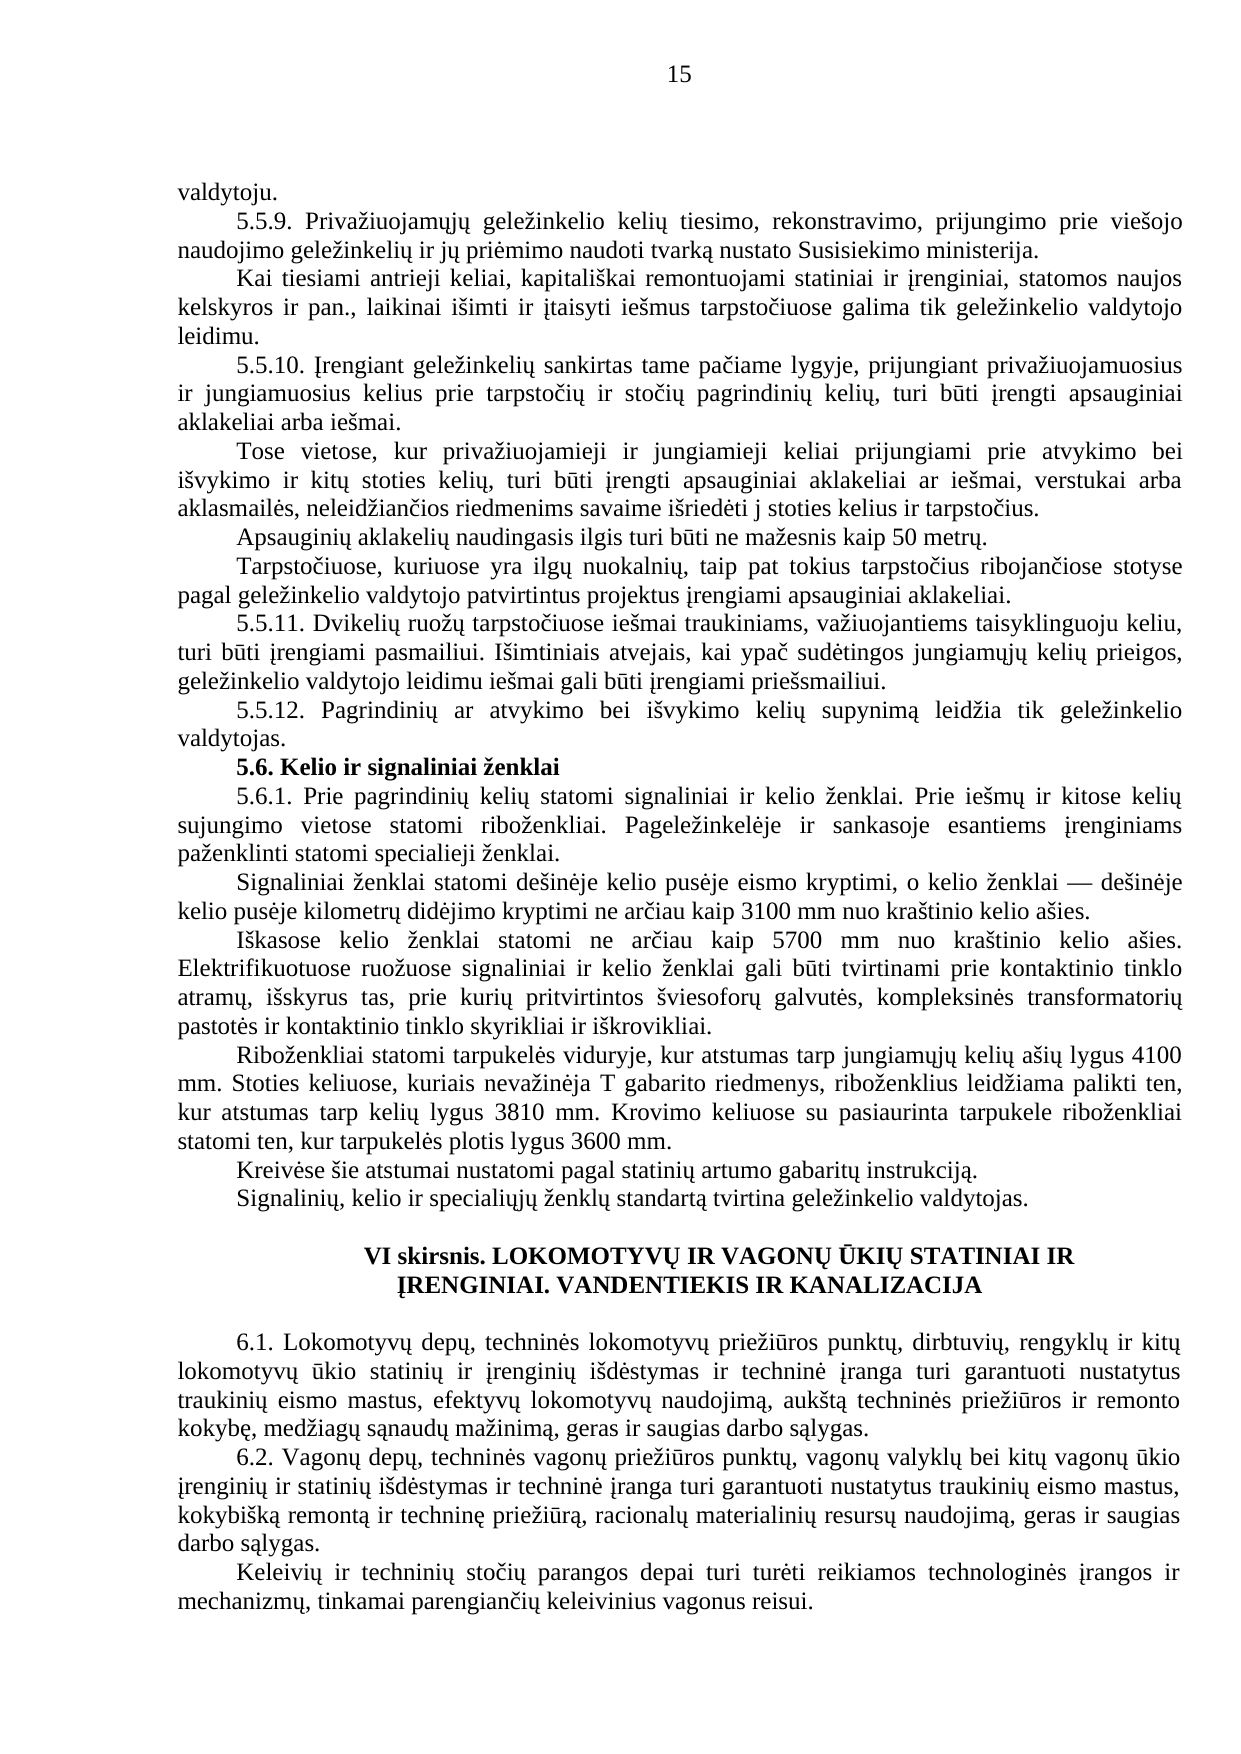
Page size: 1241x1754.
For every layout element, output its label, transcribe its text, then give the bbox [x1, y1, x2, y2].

text Keleivių ir techninių stočių parangos depai turi turėti reikiamos technologinės įrangos ir mechanizmų, tinkamai parengiančių keleivinius vagonus reisui. [177, 1557, 1181, 1615]
text Tose vietose, kur privažiuojamieji ir jungiamieji keliai prijungiami prie atvykimo bei išvykimo ir kitų stoties kelių, turi būti įrengti apsauginiai aklakeliai ar iešmai, verstukai arba aklasmailės, neleidžiančios riedmenims savaime išriedėti j stoties kelius ir tarpstočius. [177, 436, 1183, 522]
text VI skirsnis. LOKOMOTYVŲ IR VAGONŲ ŪKIŲ STATINIAI IR ĮRENGINIAI. VANDENTIEKIS IR KANALIZACIJA [240, 1241, 1139, 1298]
text valdytoju. [177, 177, 1183, 206]
text 5.5.11. Dvikelių ruožų tarpstočiuose iešmai traukiniams, važiuojantiems taisyklinguoju keliu, turi būti įrengiami pasmailiui. Išimtiniais atvejais, kai ypač sudėtingos jungiamųjų kelių prieigos, geležinkelio valdytojo leidimu iešmai gali būti įrengiami priešsmailiui. [177, 608, 1183, 695]
text 5.5.10. Įrengiant geležinkelių sankirtas tame pačiame lygyje, prijungiant privažiuojamuosius ir jungiamuosius kelius prie tarpstočių ir stočių pagrindinių kelių, turi būti įrengti apsauginiai aklakeliai arba iešmai. [177, 350, 1183, 436]
text Tarpstočiuose, kuriuose yra ilgų nuokalnių, taip pat tokius tarpstočius ribojančiose stotyse pagal geležinkelio valdytojo patvirtintus projektus įrengiami apsauginiai aklakeliai. [177, 551, 1183, 608]
text Signaliniai ženklai statomi dešinėje kelio pusėje eismo kryptimi, o kelio ženklai — dešinėje kelio pusėje kilometrų didėjimo kryptimi ne arčiau kaip 3100 mm nuo kraštinio kelio ašies. [177, 867, 1183, 925]
text 5.6.1. Prie pagrindinių kelių statomi signaliniai ir kelio ženklai. Prie iešmų ir kitose kelių sujungimo vietose statomi riboženkliai. Pageležinkelėje ir sankasoje esantiems įrenginiams paženklinti statomi specialieji ženklai. [177, 781, 1183, 867]
text 6.2. Vagonų depų, techninės vagonų priežiūros punktų, vagonų valyklų bei kitų vagonų ūkio įrenginių ir statinių išdėstymas ir techninė įranga turi garantuoti nustatytus traukinių eismo mastus, kokybišką remontą ir techninę priežiūrą, racionalų materialinių resursų naudojimą, geras ir saugias darbo sąlygas. [177, 1442, 1181, 1557]
text 5.5.12. Pagrindinių ar atvykimo bei išvykimo kelių supynimą leidžia tik geležinkelio valdytojas. [177, 695, 1183, 752]
text Signalinių, kelio ir specialiųjų ženklų standartą tvirtina geležinkelio valdytojas. [177, 1183, 1183, 1212]
text Kreivėse šie atstumai nustatomi pagal statinių artumo gabaritų instrukciją. [177, 1155, 1183, 1183]
text 5.5.9. Privažiuojamųjų geležinkelio kelių tiesimo, rekonstravimo, prijungimo prie viešojo naudojimo geležinkelių ir jų priėmimo naudoti tvarką nustato Susisiekimo ministerija. [177, 206, 1183, 263]
text 6.1. Lokomotyvų depų, techninės lokomotyvų priežiūros punktų, dirbtuvių, rengyklų ir kitų lokomotyvų ūkio statinių ir įrenginių išdėstymas ir techninė įranga turi garantuoti nustatytus traukinių eismo mastus, efektyvų lokomotyvų naudojimą, aukštą techninės priežiūros ir remonto kokybę, medžiagų sąnaudų mažinimą, geras ir saugias darbo sąlygas. [177, 1327, 1181, 1442]
text 5.6. Kelio ir signaliniai ženklai [236, 752, 1139, 781]
text Apsauginių aklakelių naudingasis ilgis turi būti ne mažesnis kaip 50 metrų. [177, 522, 1183, 551]
text Iškasose kelio ženklai statomi ne arčiau kaip 5700 mm nuo kraštinio kelio ašies. Elektrifikuotuose ruožuose signaliniai ir kelio ženklai gali būti tvirtinami prie kontaktinio tinklo atramų, išskyrus tas, prie kurių pritvirtintos šviesoforų galvutės, kompleksinės transformatorių pastotės ir kontaktinio tinklo skyrikliai ir iškrovikliai. [177, 925, 1183, 1040]
text Riboženkliai statomi tarpukelės viduryje, kur atstumas tarp jungiamųjų kelių ašių lygus 4100 mm. Stoties keliuose, kuriais nevažinėja T gabarito riedmenys, riboženklius leidžiama palikti ten, kur atstumas tarp kelių lygus 3810 mm. Krovimo keliuose su pasiaurinta tarpukele riboženkliai statomi ten, kur tarpukelės plotis lygus 3600 mm. [177, 1040, 1183, 1155]
text Kai tiesiami antrieji keliai, kapitališkai remontuojami statiniai ir įrenginiai, statomos naujos kelskyros ir pan., laikinai išimti ir įtaisyti iešmus tarpstočiuose galima tik geležinkelio valdytojo leidimu. [177, 263, 1183, 350]
